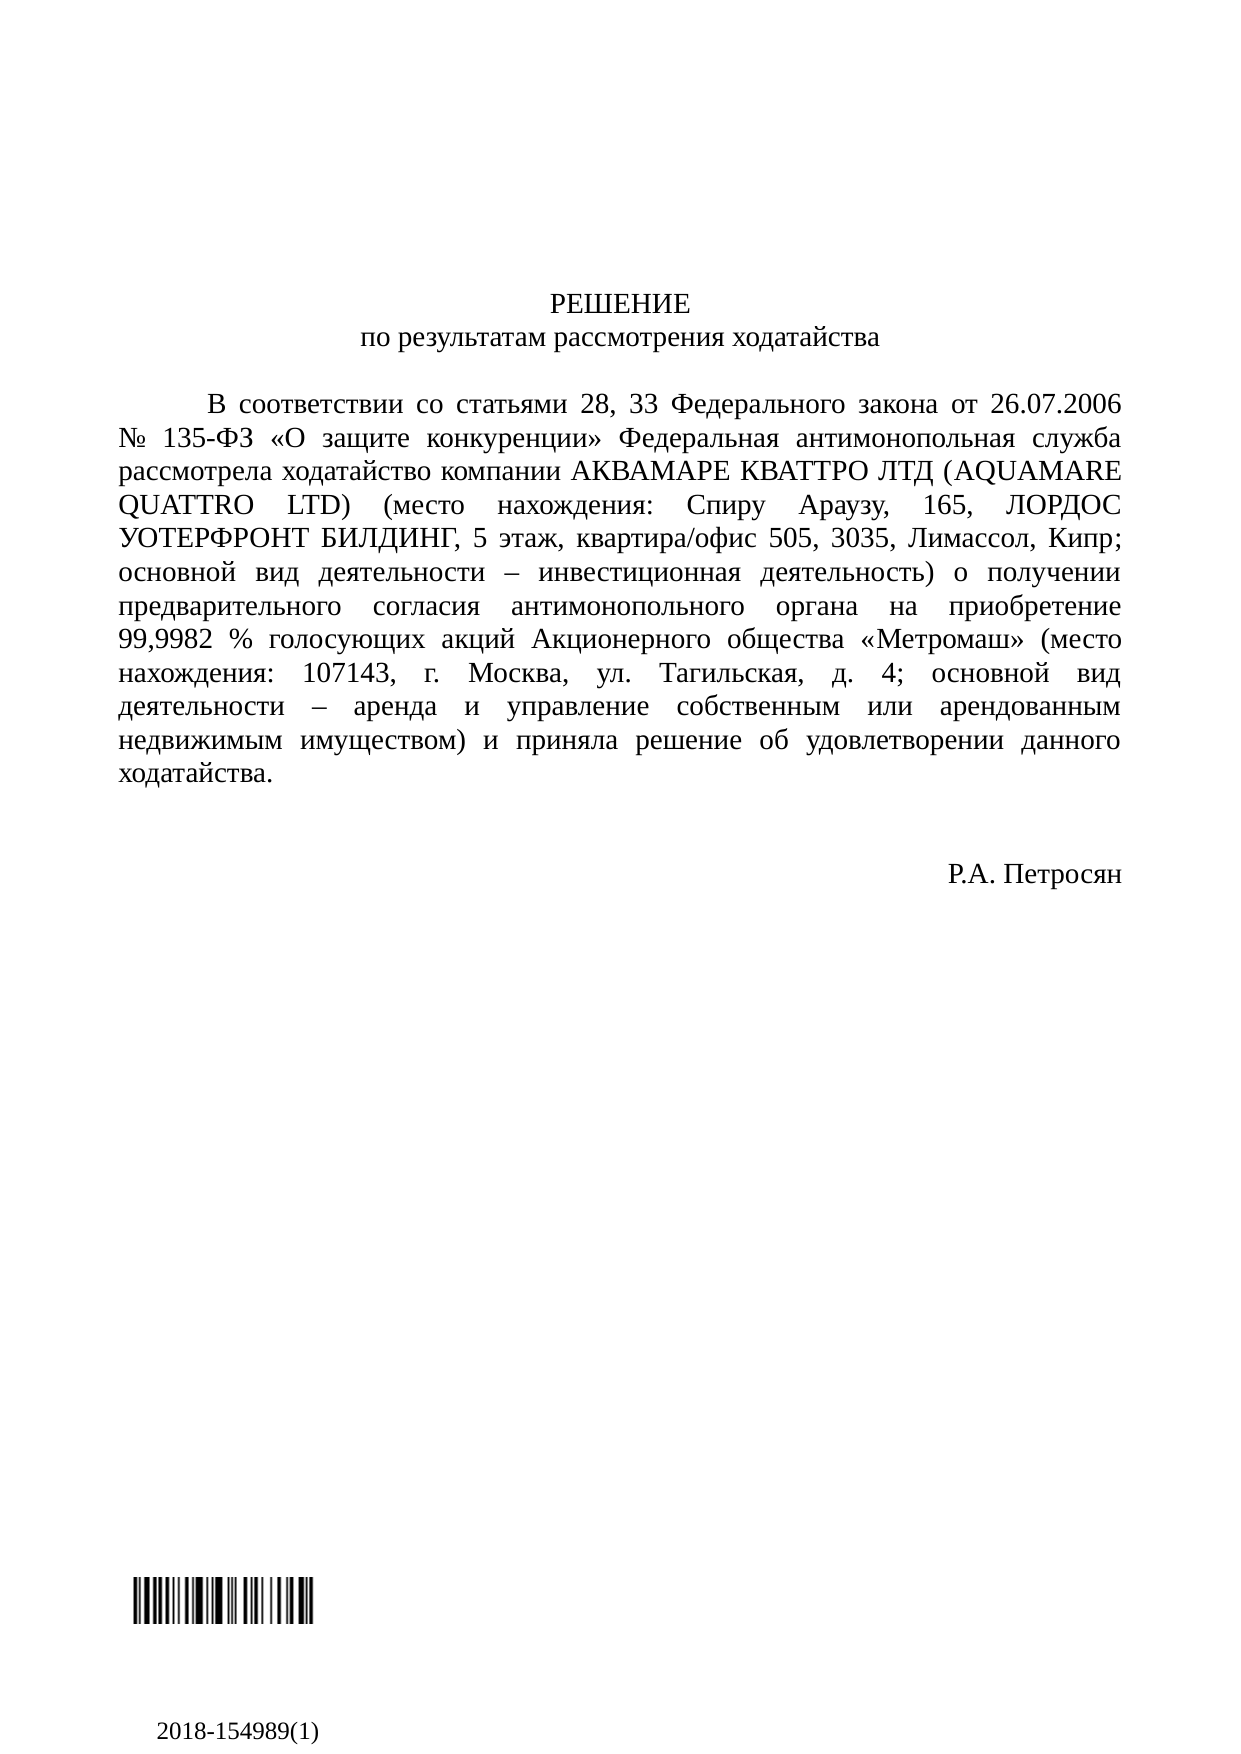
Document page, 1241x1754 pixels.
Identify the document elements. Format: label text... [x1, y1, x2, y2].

picture [118, 1577, 331, 1624]
text по результатам рассмотрения ходатайства [118, 319, 1122, 353]
text В соответствии со статьями 28, 33 Федерального закона от 26.07.2006 № 135-ФЗ «О защите конкуренции» Федеральная антимонопольная служба рассмотрела ходатайство компании АКВАМАРЕ КВАТТРО ЛТД (AQUAMARE QUATTRO LTD) (место нахождения: Спиру Араузу, 165, ЛОРДОС УОТЕРФРОНТ БИЛДИНГ, 5 этаж, квартира/офис 505, 3035, Лимассол, Кипр; основной вид деятельности – инвестиционная деятельность) о получении предварительного согласия антимонопольного органа на приобретение 99,9982 % голосующих акций Акционерного общества «Метромаш» (место нахождения: 107143, г. Москва, ул. Тагильская, д. 4; основной вид деятельности – аренда и управление собственным или арендованным недвижимым имуществом) и приняла решение об удовлетворении данного ходатайства. [118, 386, 1122, 789]
subtitle Р.А. Петросян [868, 856, 1122, 889]
text РЕШЕНИЕ [118, 286, 1122, 319]
